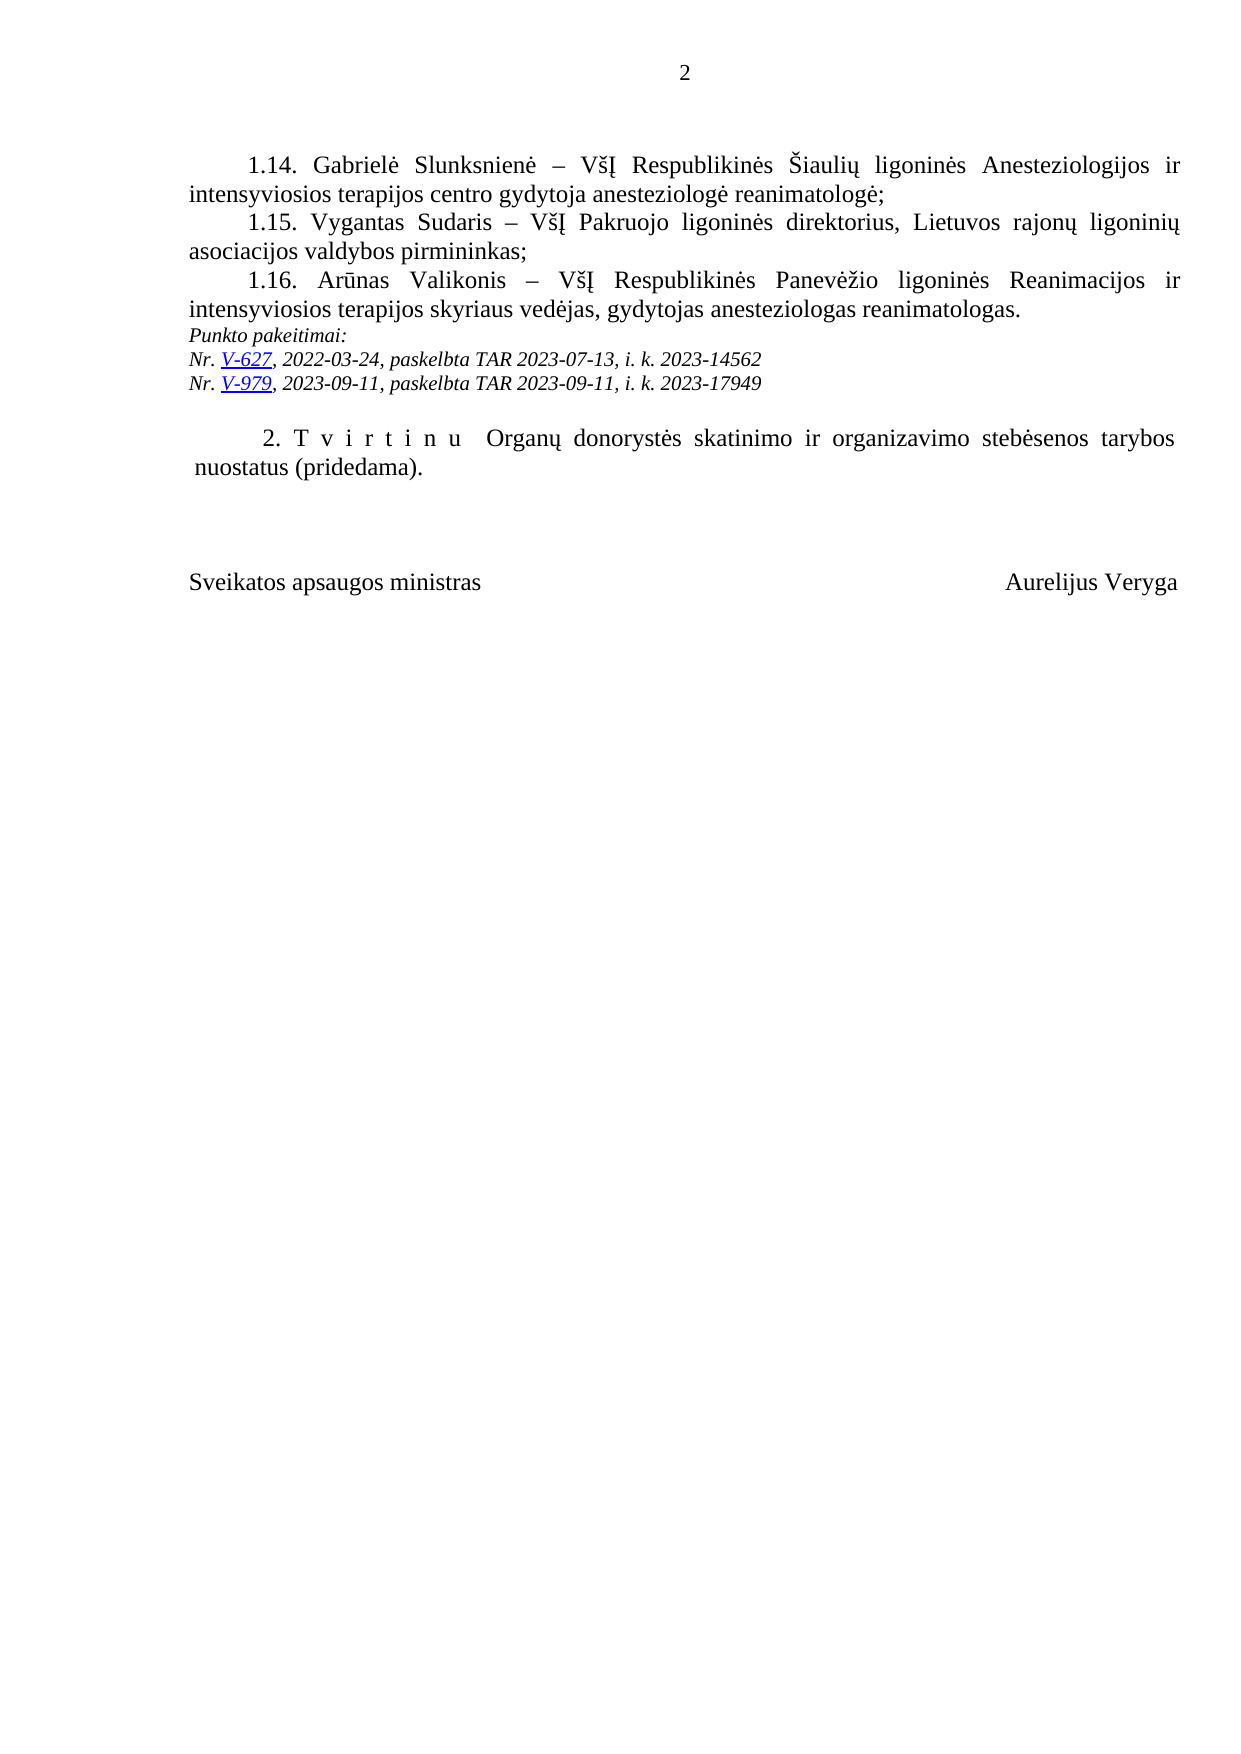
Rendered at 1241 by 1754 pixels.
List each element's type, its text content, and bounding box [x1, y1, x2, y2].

text 1.16. Arūnas Valikonis – VšĮ Respublikinės Panevėžio ligoninės Reanimacijos ir intensyviosios terapijos skyriaus vedėjas, gydytojas anesteziologas reanimatologas. [188, 265, 1181, 322]
text Sveikatos apsaugos ministras Aurelijus Veryga [188, 567, 1178, 596]
text 1.15. Vygantas Sudaris – VšĮ Pakruojo ligoninės direktorius, Lietuvos rajonų ligoninių asociacijos valdybos pirmininkas; [188, 207, 1181, 265]
text Punkto pakeitimai: [188, 322, 1181, 347]
text 2. T v i r t i n u Organų donorystės skatinimo ir organizavimo stebėsenos tarybos nuostatus (pridedama). [194, 423, 1175, 481]
text Nr. V-979, 2023-09-11, paskelbta TAR 2023-09-11, i. k. 2023-17949 [188, 371, 1181, 395]
text 1.14. Gabrielė Slunksnienė – VšĮ Respublikinės Šiaulių ligoninės Anesteziologijos ir intensyviosios terapijos centro gydytoja anesteziologė reanimatologė; [188, 150, 1181, 207]
text Nr. V-627, 2022-03-24, paskelbta TAR 2023-07-13, i. k. 2023-14562 [188, 347, 1181, 371]
